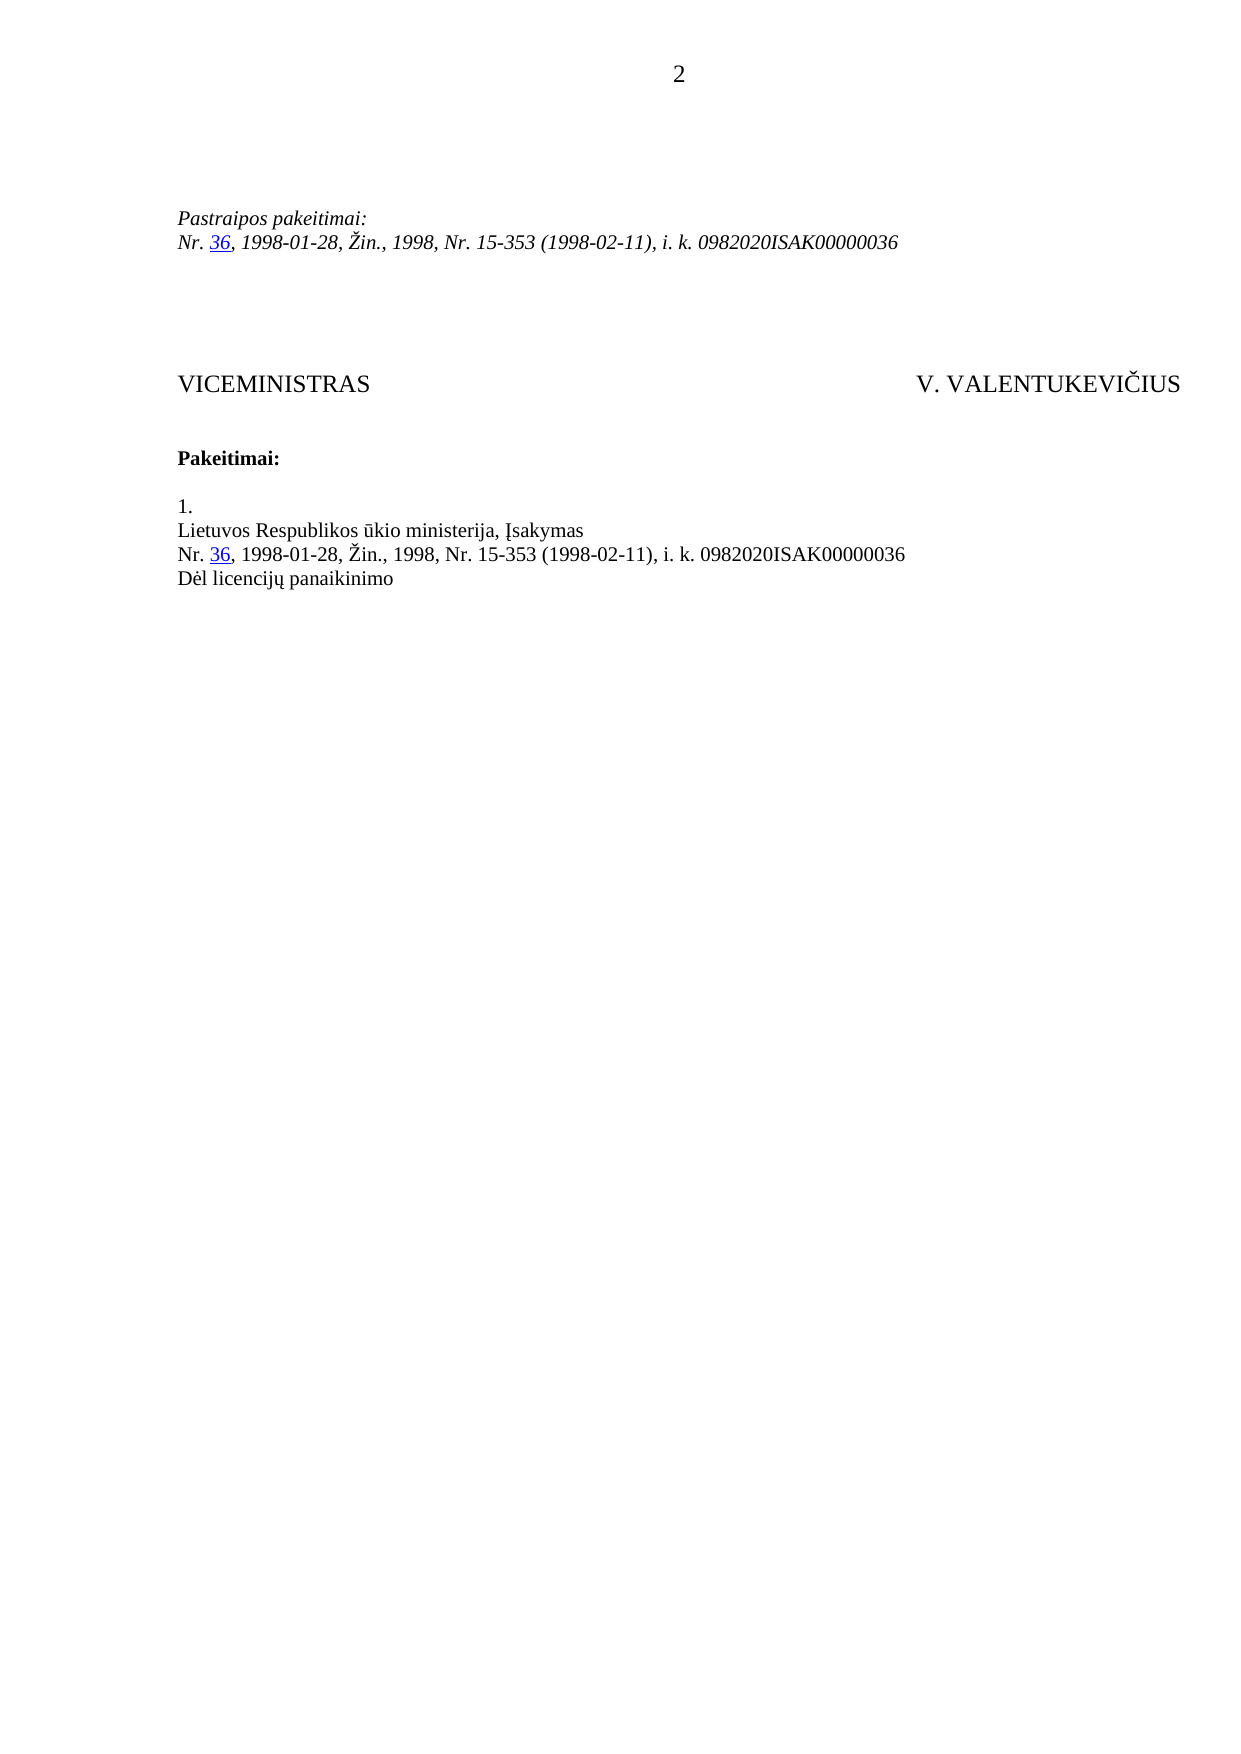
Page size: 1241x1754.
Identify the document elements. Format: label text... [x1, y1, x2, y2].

text Pakeitimai: [177, 446, 1181, 470]
text Lietuvos Respublikos ūkio ministerija, Įsakymas [177, 518, 1181, 542]
text Nr. 36, 1998-01-28, Žin., 1998, Nr. 15-353 (1998-02-11), i. k. 0982020ISAK00000036 [177, 542, 1181, 566]
text VICEMINISTRAS V. VALENTUKEVIČIUS [177, 369, 1181, 398]
text 1. [177, 494, 1181, 518]
text Dėl licencijų panaikinimo [177, 566, 1181, 590]
text Pastraipos pakeitimai: [177, 206, 1181, 230]
text Nr. 36, 1998-01-28, Žin., 1998, Nr. 15-353 (1998-02-11), i. k. 0982020ISAK00000036 [177, 230, 1181, 254]
